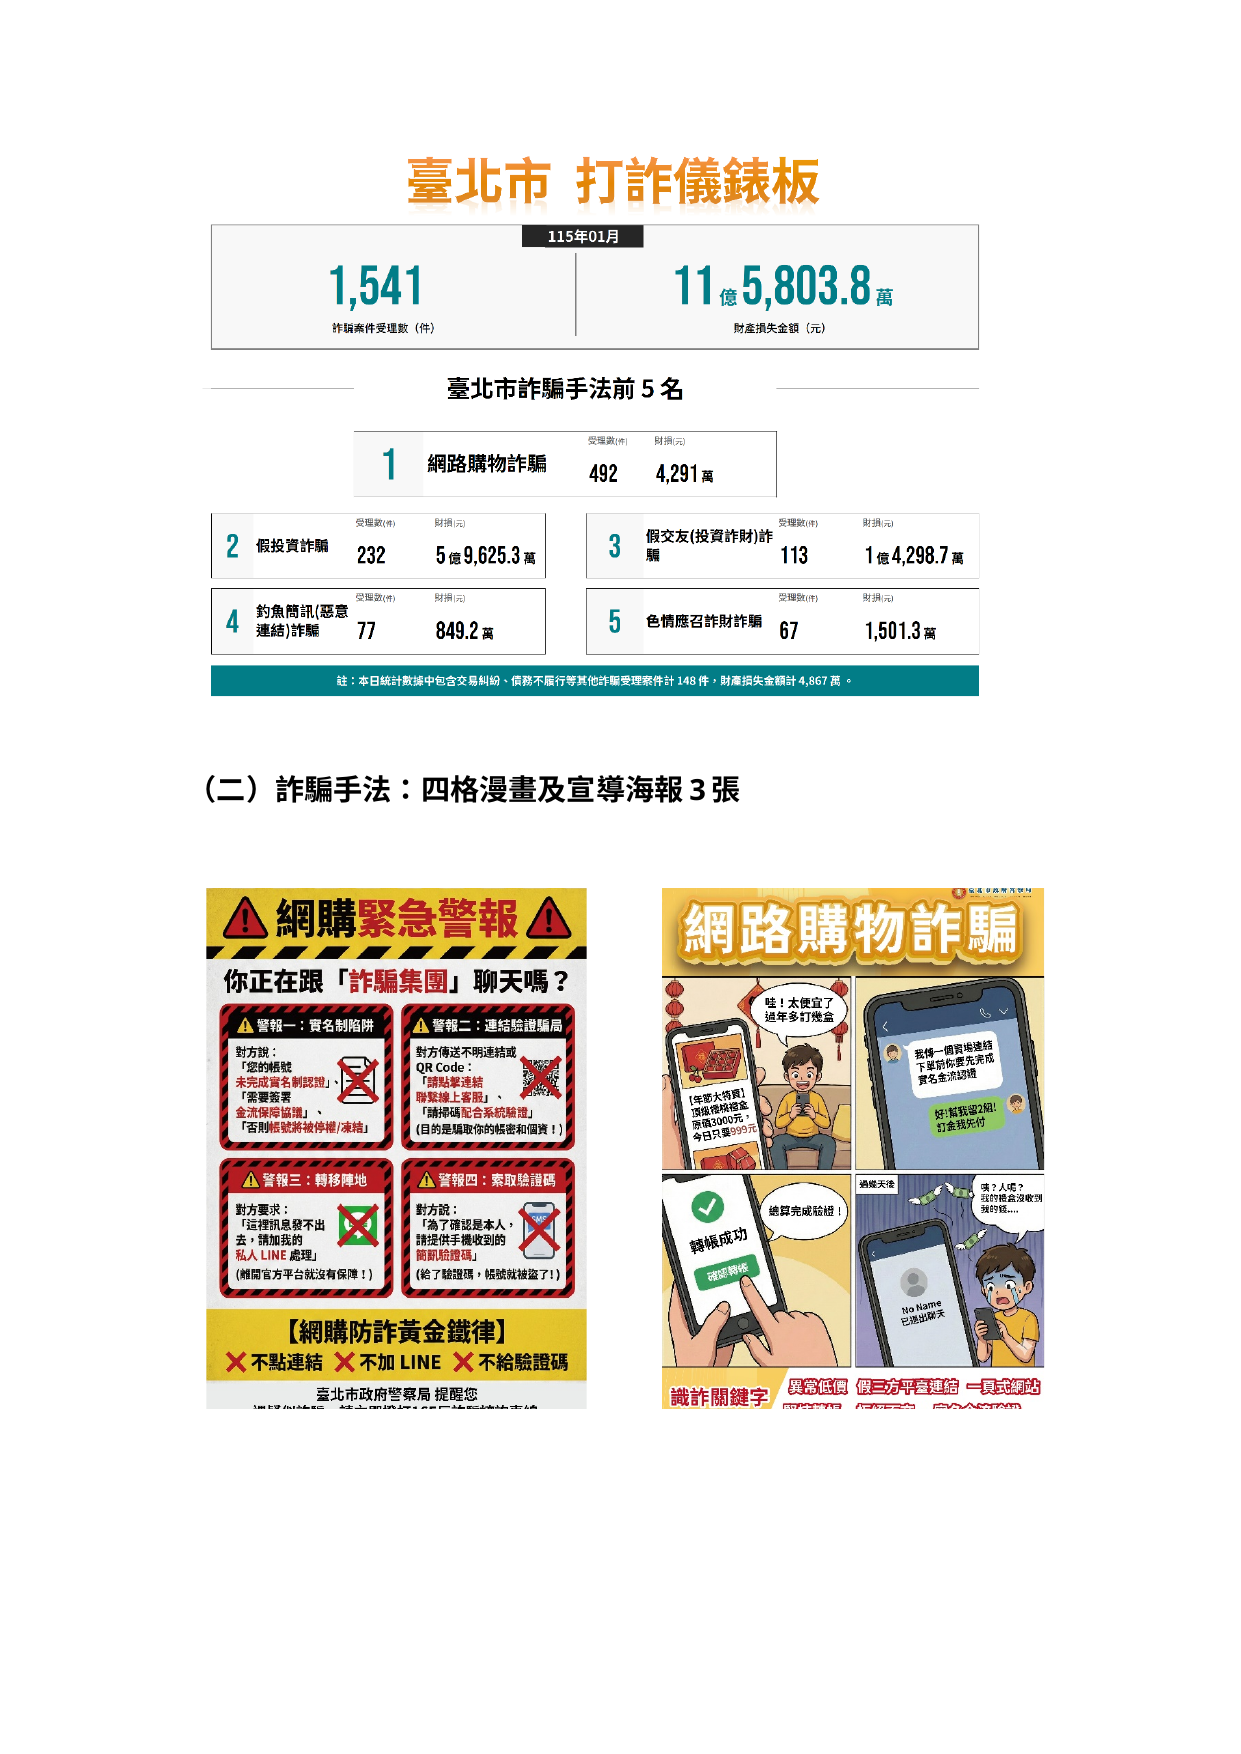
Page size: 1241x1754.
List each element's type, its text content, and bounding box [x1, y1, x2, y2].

text （二）詐騙手法：四格漫畫及宣導海報3張 [187, 746, 1053, 809]
